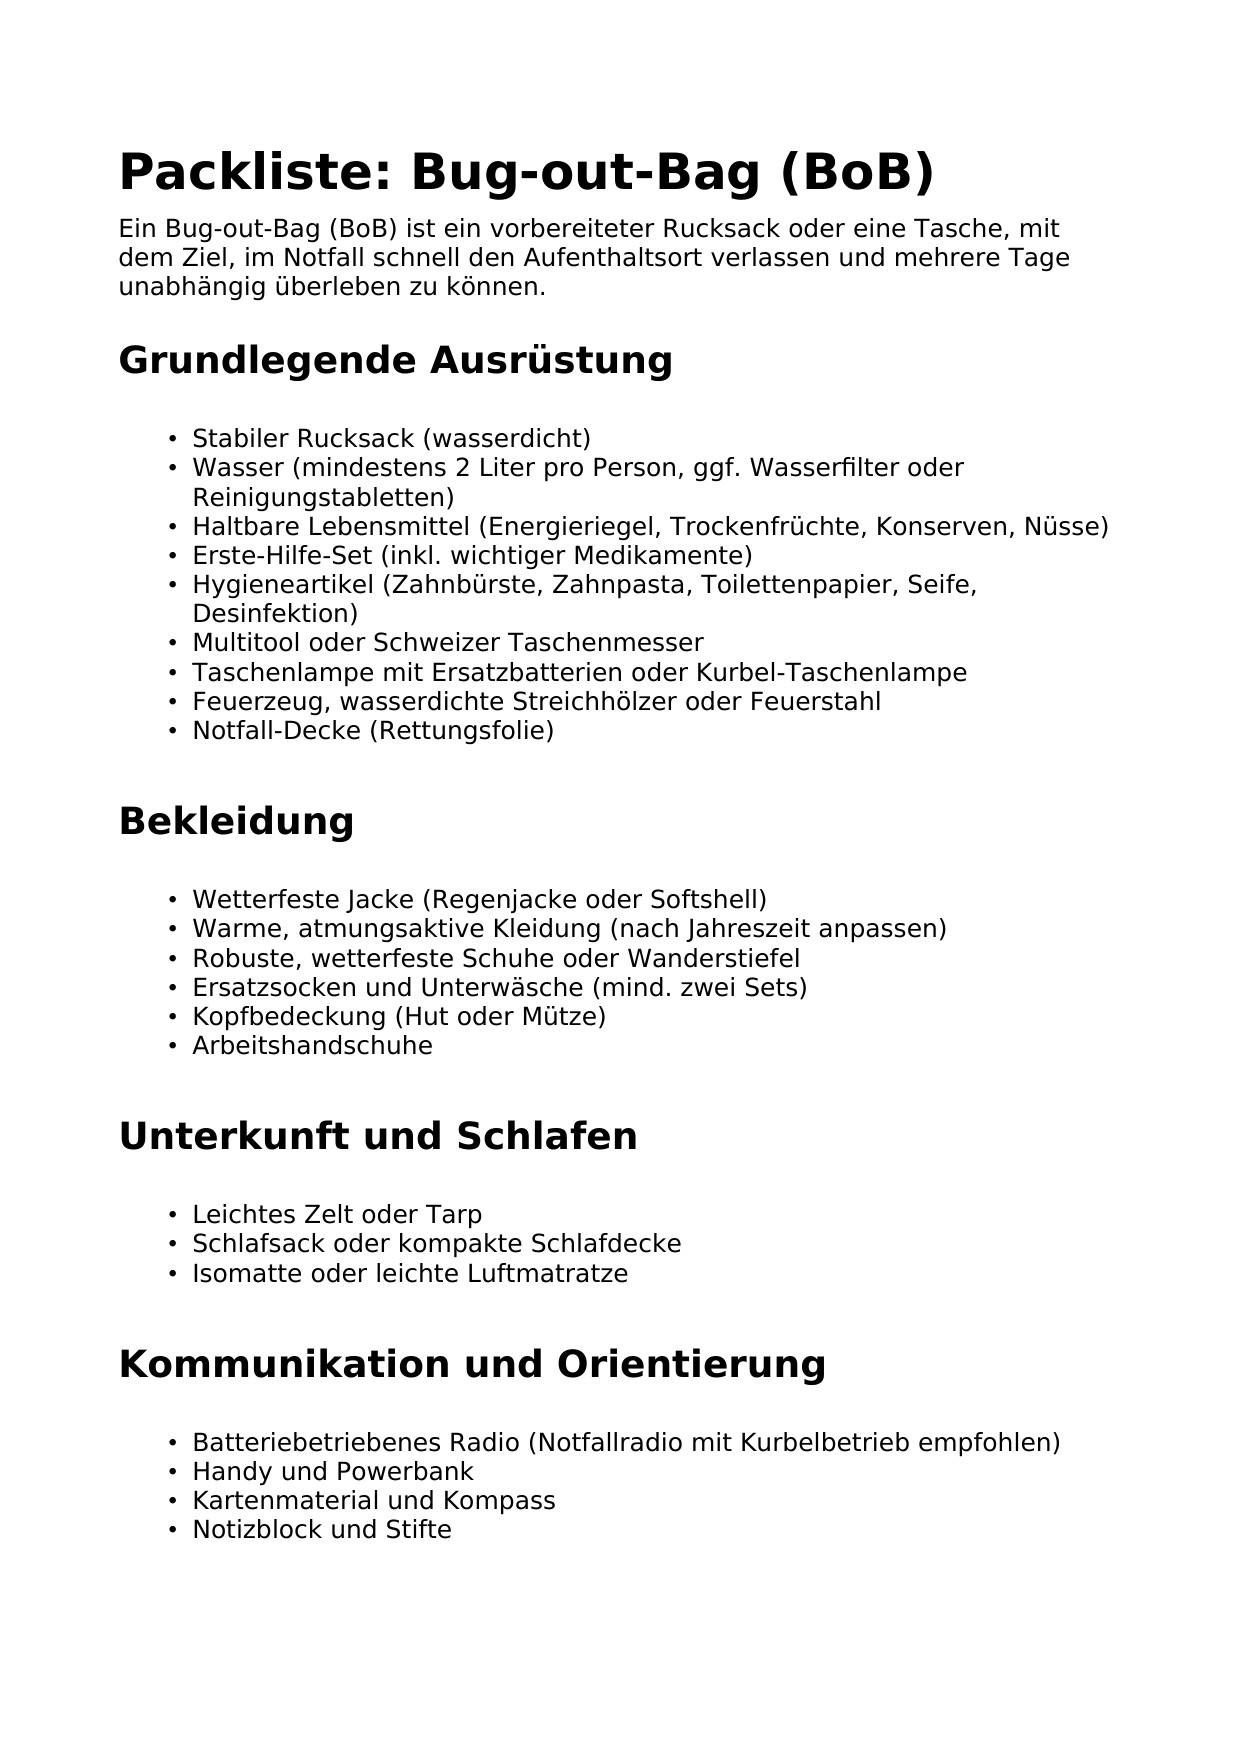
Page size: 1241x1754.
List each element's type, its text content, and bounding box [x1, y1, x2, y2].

list Notfall-Decke (Rettungsfolie) [177, 716, 1122, 745]
list Arbeitshandschuhe [177, 1031, 1122, 1060]
text Ein Bug-out-Bag (BoB) ist ein vorbereiteter Rucksack oder eine Tasche, mit dem Ziel, im Notfall schnell den Aufenthaltsort verlassen und mehrere Tage unabhängig überleben zu können. [118, 214, 1122, 301]
subtitle Unterkunft und Schlafen [118, 1115, 1122, 1158]
list Leichtes Zelt oder Tarp [177, 1201, 1122, 1230]
subtitle Packliste: Bug-out-Bag (BoB) [118, 143, 1122, 201]
list Ersatzsocken und Unterwäsche (mind. zwei Sets) [177, 973, 1122, 1002]
list Taschenlampe mit Ersatzbatterien oder Kurbel-Taschenlampe [177, 658, 1122, 687]
list Isomatte oder leichte Luftmatratze [177, 1259, 1122, 1288]
subtitle Grundlegende Ausrüstung [118, 339, 1122, 382]
subtitle Bekleidung [118, 800, 1122, 843]
list Stabiler Rucksack (wasserdicht) [177, 424, 1122, 454]
list Kopfbedeckung (Hut oder Mütze) [177, 1002, 1122, 1031]
list Handy und Powerbank [177, 1457, 1122, 1486]
list Haltbare Lebensmittel (Energieriegel, Trockenfrüchte, Konserven, Nüsse) [177, 512, 1122, 541]
list Batteriebetriebenes Radio (Notfallradio mit Kurbelbetrieb empfohlen) [177, 1428, 1122, 1457]
subtitle Kommunikation und Orientierung [118, 1342, 1122, 1386]
list Schlafsack oder kompakte Schlafdecke [177, 1230, 1122, 1259]
list Warme, atmungsaktive Kleidung (nach Jahreszeit anpassen) [177, 914, 1122, 944]
list Wetterfeste Jacke (Regenjacke oder Softshell) [177, 885, 1122, 914]
list Kartenmaterial und Kompass [177, 1486, 1122, 1516]
list Multitool oder Schweizer Taschenmesser [177, 629, 1122, 658]
list Wasser (mindestens 2 Liter pro Person, ggf. Wasserfilter oder Reinigungstabletten) [177, 454, 1122, 512]
list Feuerzeug, wasserdichte Streichhölzer oder Feuerstahl [177, 687, 1122, 716]
list Hygieneartikel (Zahnbürste, Zahnpasta, Toilettenpapier, Seife, Desinfektion) [177, 570, 1122, 629]
list Notizblock und Stifte [177, 1516, 1122, 1545]
list Erste-Hilfe-Set (inkl. wichtiger Medikamente) [177, 541, 1122, 570]
list Robuste, wetterfeste Schuhe oder Wanderstiefel [177, 944, 1122, 973]
